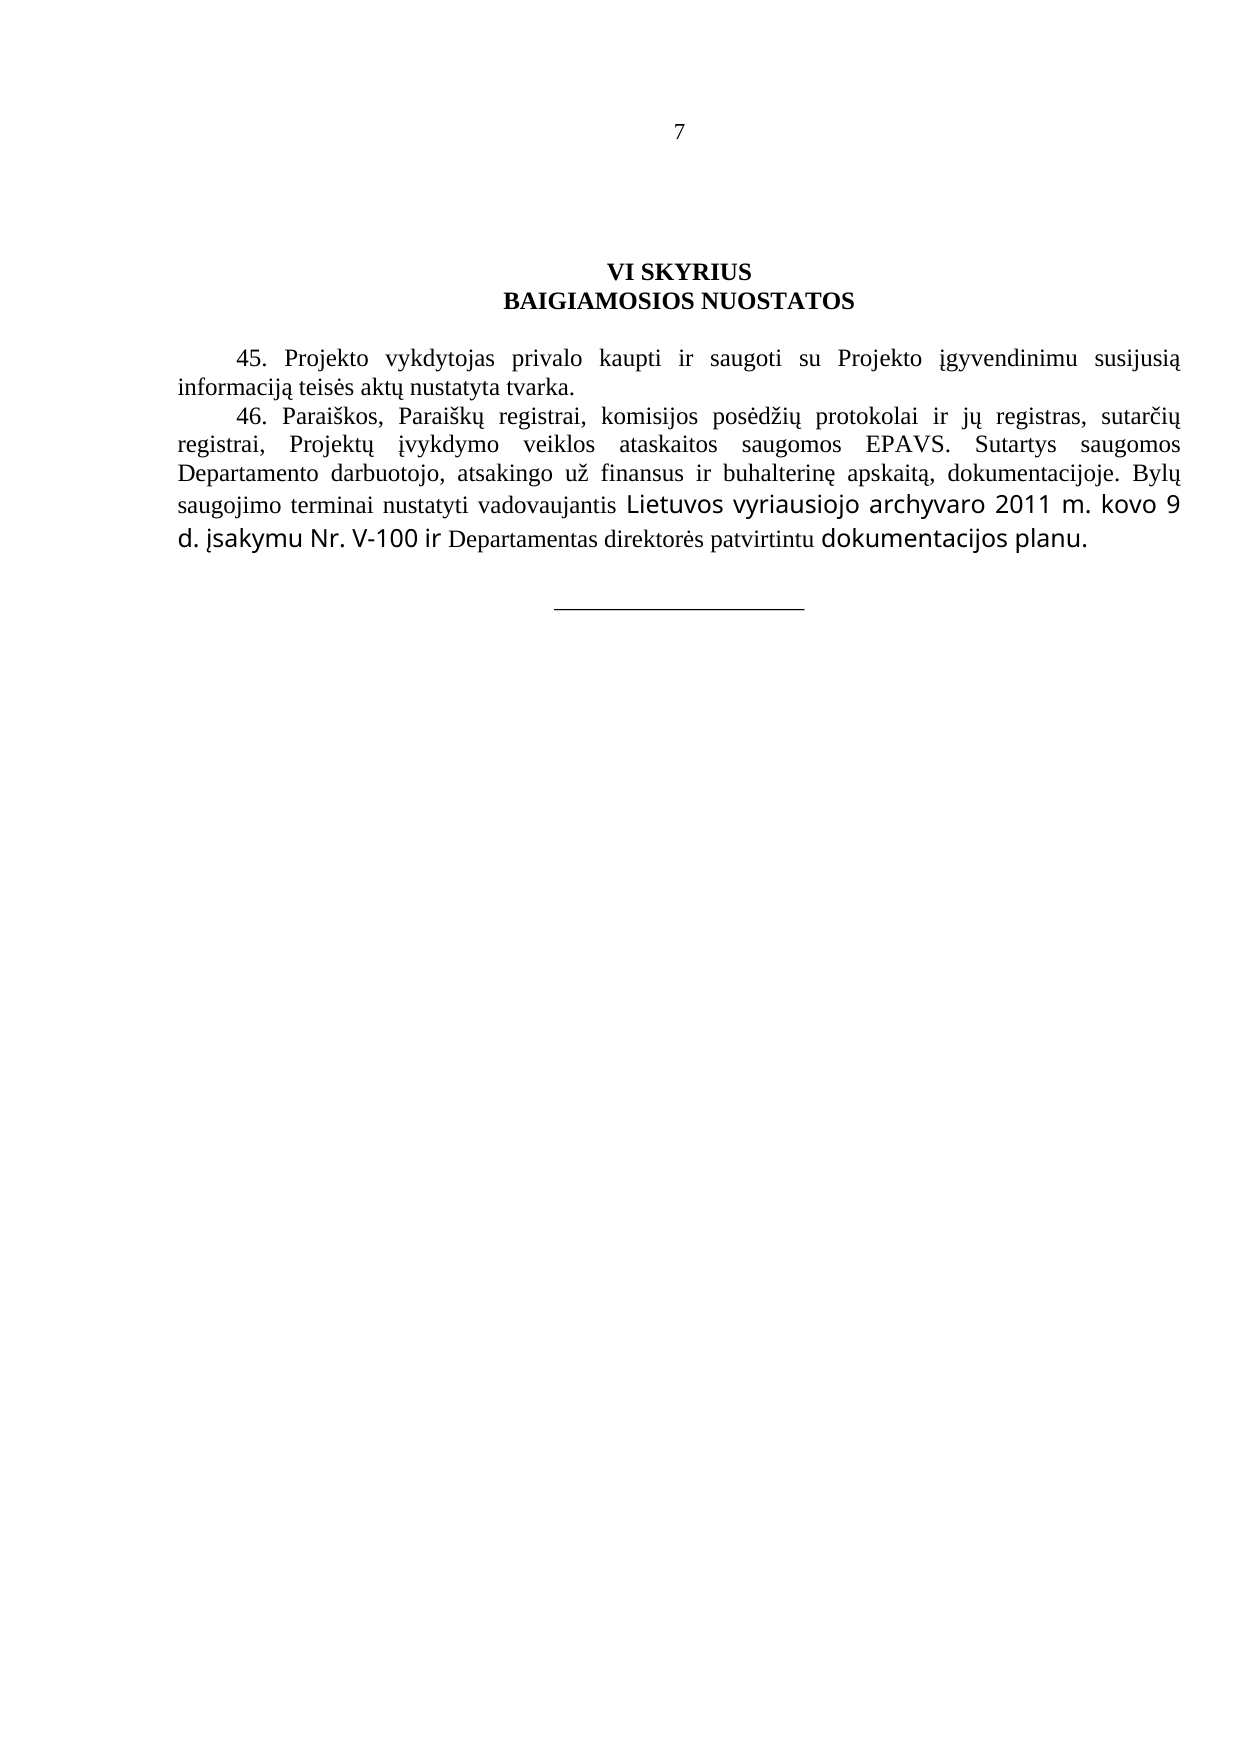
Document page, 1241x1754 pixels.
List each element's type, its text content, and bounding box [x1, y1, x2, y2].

text ____________________ [177, 584, 1181, 613]
text VI SKYRIUS [177, 257, 1181, 286]
text 46. Paraiškos, Paraiškų registrai, komisijos posėdžių protokolai ir jų registras, sutarčių registrai, Projektų įvykdymo veiklos ataskaitos saugomos EPAVS. Sutartys saugomos Departamento darbuotojo, atsakingo už finansus ir buhalterinę apskaitą, dokumentacijoje. Bylų saugojimo terminai nustatyti vadovaujantis Lietuvos vyriausiojo archyvaro 2011 m. kovo 9 d. įsakymu Nr. V-100 ir Departamentas direktorės patvirtintu dokumentacijos planu. [177, 401, 1181, 555]
text BAIGIAMOSIOS NUOSTATOS [177, 286, 1181, 314]
text 45. Projekto vykdytojas privalo kaupti ir saugoti su Projekto įgyvendinimu susijusią informaciją teisės aktų nustatyta tvarka. [177, 343, 1181, 401]
